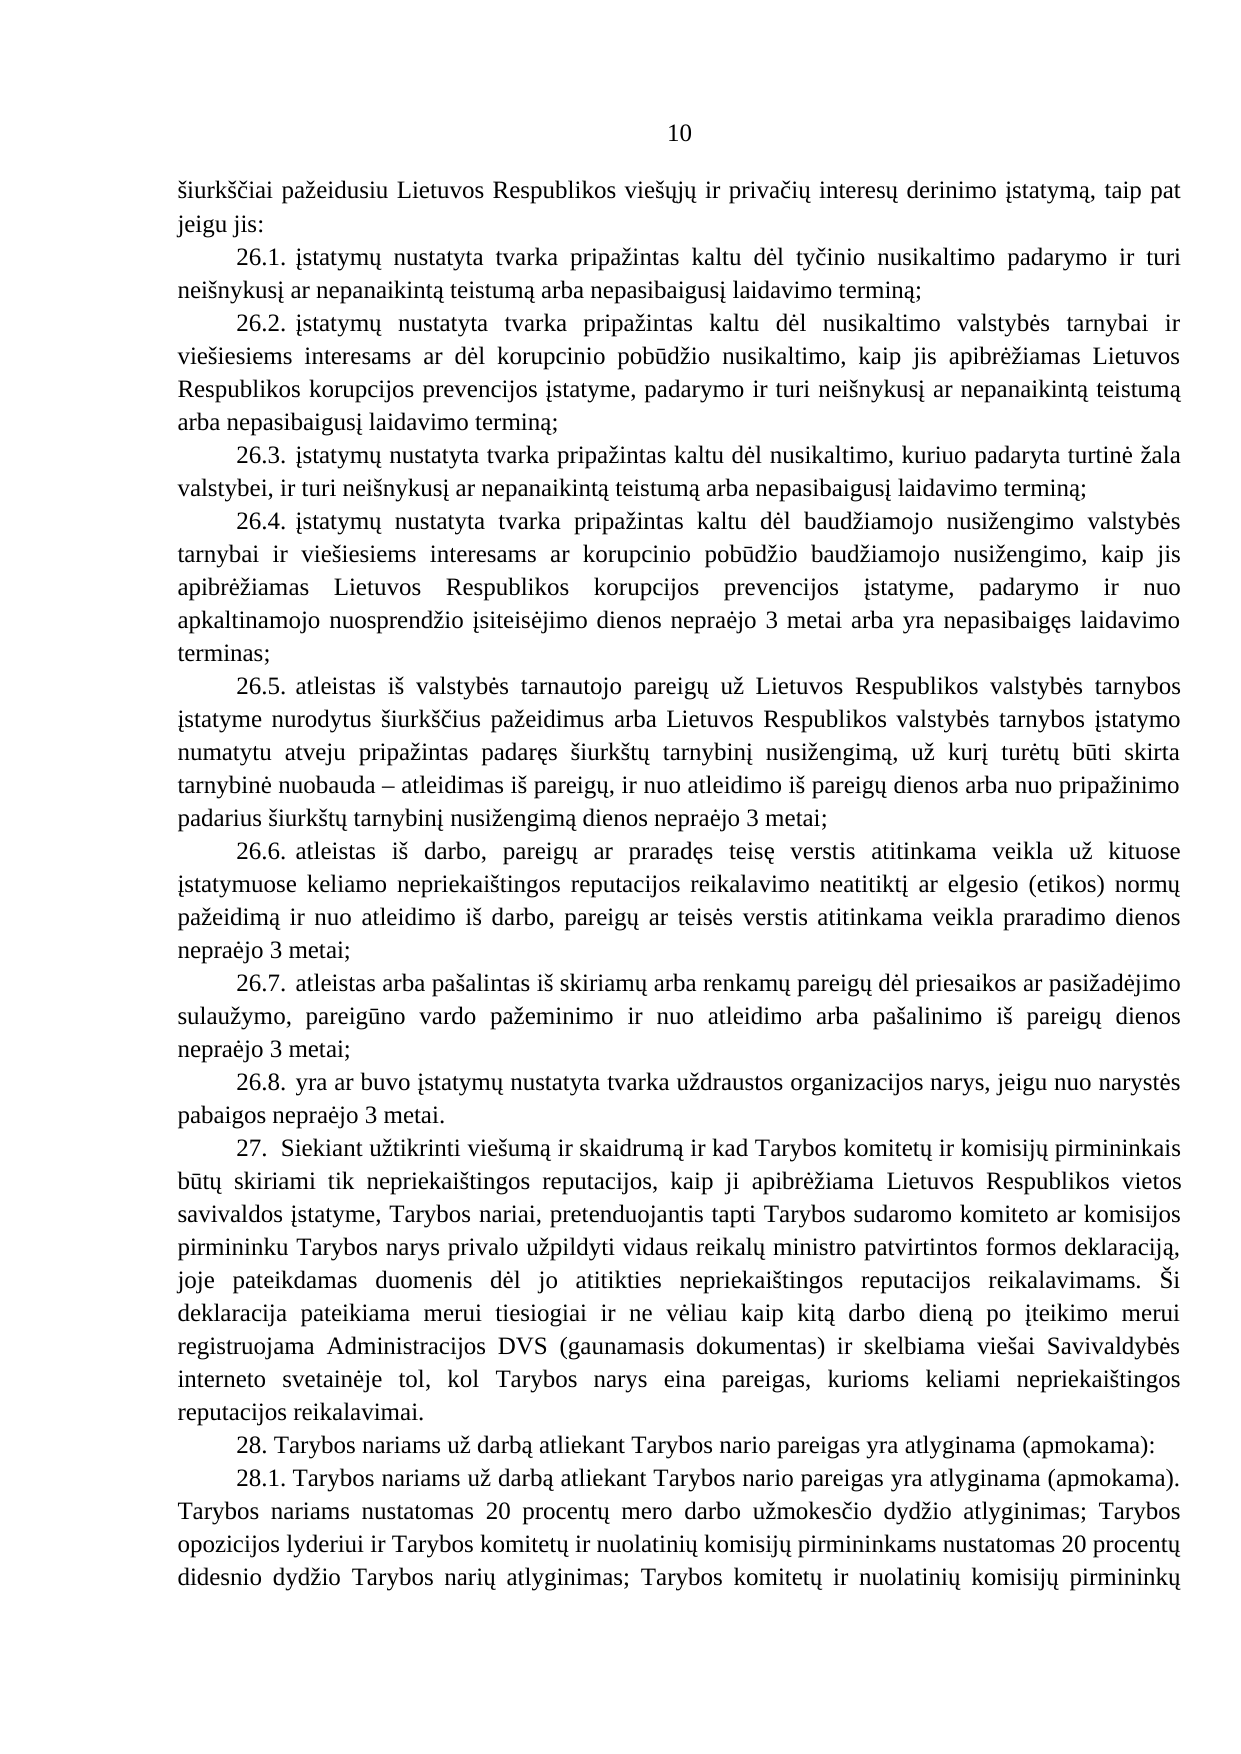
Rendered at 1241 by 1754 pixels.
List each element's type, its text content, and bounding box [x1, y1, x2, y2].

text 27. Siekiant užtikrinti viešumą ir skaidrumą ir kad Tarybos komitetų ir komisijų pirmininkais būtų skiriami tik nepriekaištingos reputacijos, kaip ji apibrėžiama Lietuvos Respublikos vietos savivaldos įstatyme, Tarybos nariai, pretenduojantis tapti Tarybos sudaromo komiteto ar komisijos pirmininku Tarybos narys privalo užpildyti vidaus reikalų ministro patvirtintos formos deklaraciją, joje pateikdamas duomenis dėl jo atitikties nepriekaištingos reputacijos reikalavimams. Ši deklaracija pateikiama merui tiesiogiai ir ne vėliau kaip kitą darbo dieną po įteikimo merui registruojama Administracijos DVS (gaunamasis dokumentas) ir skelbiama viešai Savivaldybės interneto svetainėje tol, kol Tarybos narys eina pareigas, kurioms keliami nepriekaištingos reputacijos reikalavimai. [177, 1133, 1181, 1426]
text 26.2. įstatymų nustatyta tvarka pripažintas kaltu dėl nusikaltimo valstybės tarnybai ir viešiesiems interesams ar dėl korupcinio pobūdžio nusikaltimo, kaip jis apibrėžiamas Lietuvos Respublikos korupcijos prevencijos įstatyme, padarymo ir turi neišnykusį ar nepanaikintą teistumą arba nepasibaigusį laidavimo terminą; [177, 308, 1181, 436]
text 26.8. yra ar buvo įstatymų nustatyta tvarka uždraustos organizacijos narys, jeigu nuo narystės pabaigos nepraėjo 3 metai. [177, 1067, 1181, 1129]
text 26.4. įstatymų nustatyta tvarka pripažintas kaltu dėl baudžiamojo nusižengimo valstybės tarnybai ir viešiesiems interesams ar korupcinio pobūdžio baudžiamojo nusižengimo, kaip jis apibrėžiamas Lietuvos Respublikos korupcijos prevencijos įstatyme, padarymo ir nuo apkaltinamojo nuosprendžio įsiteisėjimo dienos nepraėjo 3 metai arba yra nepasibaigęs laidavimo terminas; [177, 506, 1181, 667]
text 28.1. Tarybos nariams už darbą atliekant Tarybos nario pareigas yra atlyginama (apmokama). Tarybos nariams nustatomas 20 procentų mero darbo užmokesčio dydžio atlyginimas; Tarybos opozicijos lyderiui ir Tarybos komitetų ir nuolatinių komisijų pirmininkams nustatomas 20 procentų didesnio dydžio Tarybos narių atlyginimas; Tarybos komitetų ir nuolatinių komisijų pirmininkų [177, 1463, 1181, 1591]
text 28. Tarybos nariams už darbą atliekant Tarybos nario pareigas yra atlyginama (apmokama): [177, 1430, 1181, 1459]
text 26.6. atleistas iš darbo, pareigų ar praradęs teisę verstis atitinkama veikla už kituose įstatymuose keliamo nepriekaištingos reputacijos reikalavimo neatitiktį ar elgesio (etikos) normų pažeidimą ir nuo atleidimo iš darbo, pareigų ar teisės verstis atitinkama veikla praradimo dienos nepraėjo 3 metai; [177, 836, 1181, 964]
text šiurkščiai pažeidusiu Lietuvos Respublikos viešųjų ir privačių interesų derinimo įstatymą, taip pat jeigu jis: [177, 176, 1181, 237]
text 26.7. atleistas arba pašalintas iš skiriamų arba renkamų pareigų dėl priesaikos ar pasižadėjimo sulaužymo, pareigūno vardo pažeminimo ir nuo atleidimo arba pašalinimo iš pareigų dienos nepraėjo 3 metai; [177, 968, 1181, 1063]
text 26.5. atleistas iš valstybės tarnautojo pareigų už Lietuvos Respublikos valstybės tarnybos įstatyme nurodytus šiurkščius pažeidimus arba Lietuvos Respublikos valstybės tarnybos įstatymo numatytu atveju pripažintas padaręs šiurkštų tarnybinį nusižengimą, už kurį turėtų būti skirta tarnybinė nuobauda – atleidimas iš pareigų, ir nuo atleidimo iš pareigų dienos arba nuo pripažinimo padarius šiurkštų tarnybinį nusižengimą dienos nepraėjo 3 metai; [177, 671, 1181, 832]
text 26.1. įstatymų nustatyta tvarka pripažintas kaltu dėl tyčinio nusikaltimo padarymo ir turi neišnykusį ar nepanaikintą teistumą arba nepasibaigusį laidavimo terminą; [177, 242, 1181, 303]
text 26.3. įstatymų nustatyta tvarka pripažintas kaltu dėl nusikaltimo, kuriuo padaryta turtinė žala valstybei, ir turi neišnykusį ar nepanaikintą teistumą arba nepasibaigusį laidavimo terminą; [177, 440, 1181, 502]
